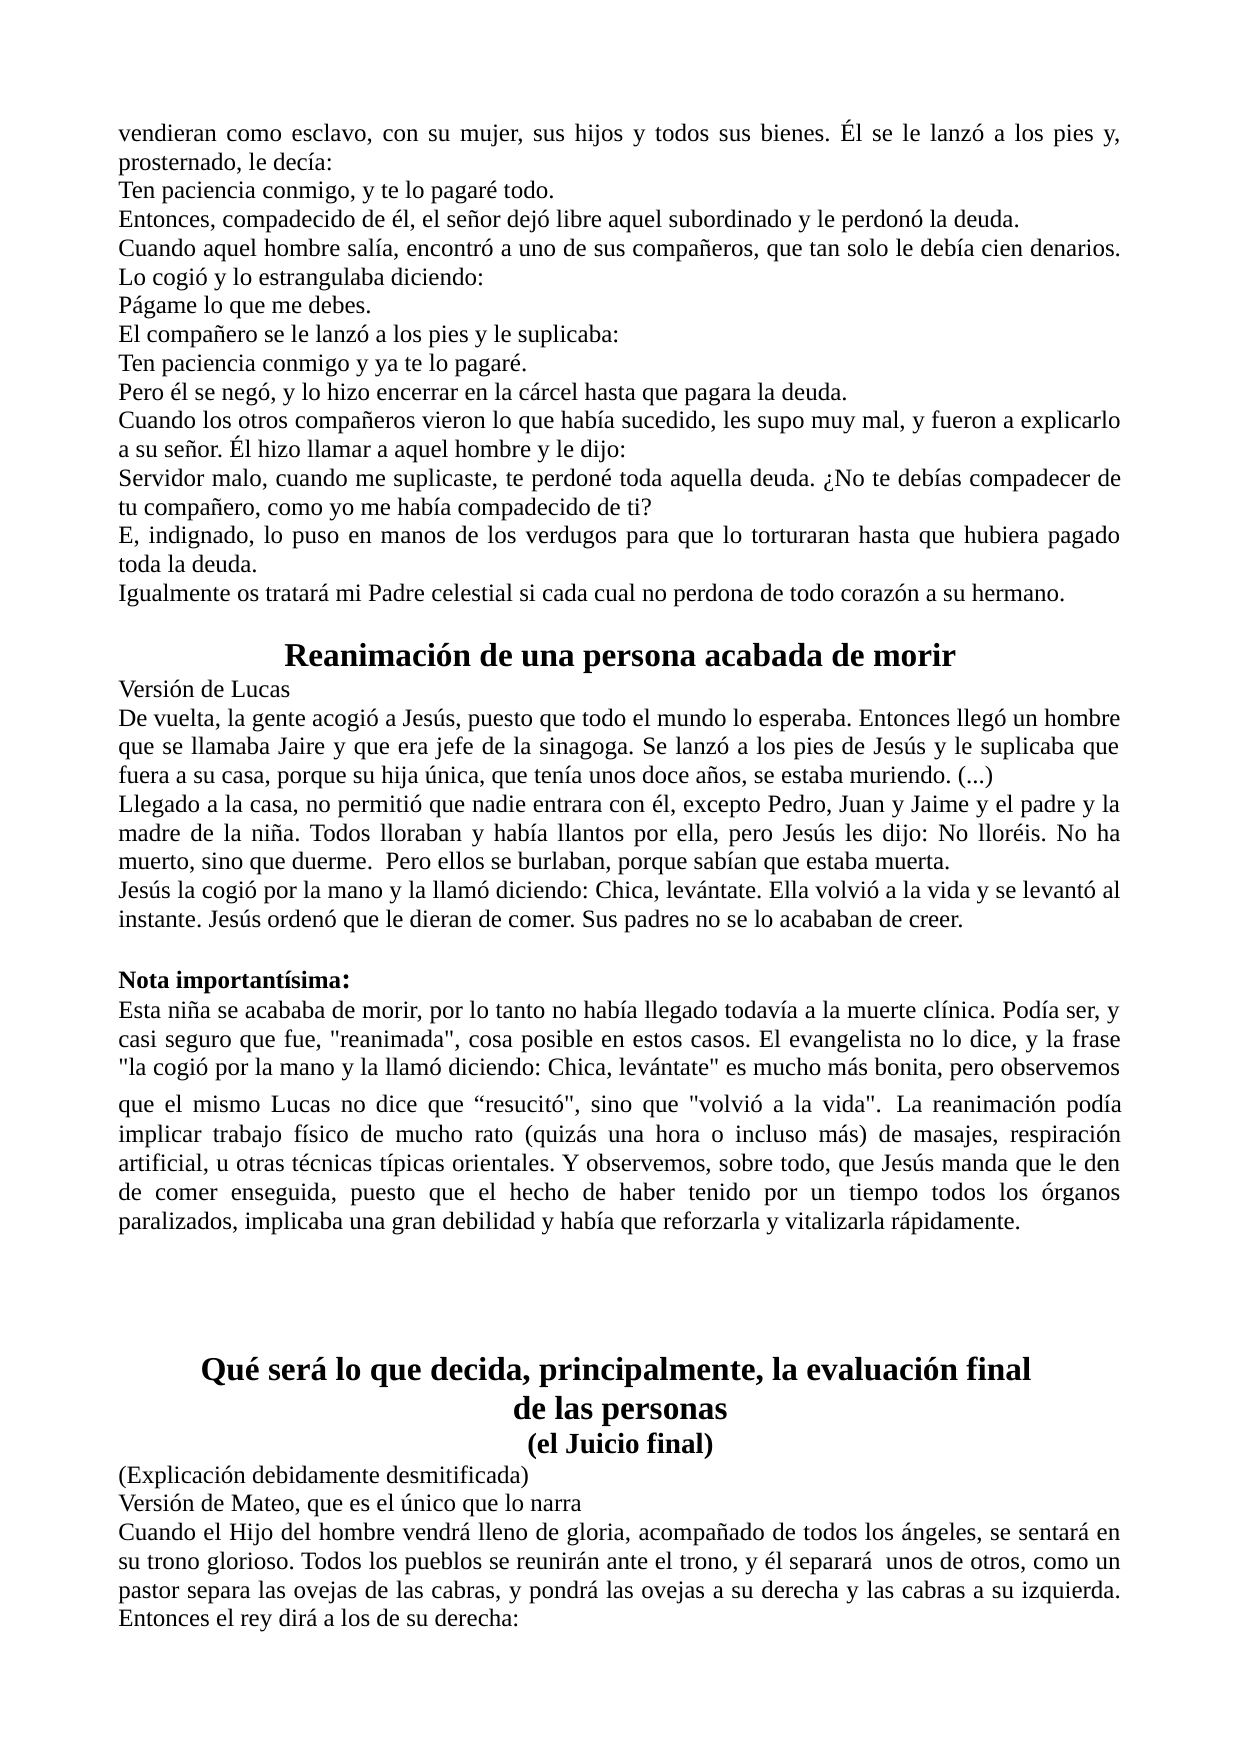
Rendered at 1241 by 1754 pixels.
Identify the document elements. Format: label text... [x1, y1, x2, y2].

text Ten paciencia conmigo y ya te lo pagaré. [118, 348, 1122, 377]
text Cuando el Hijo del hombre vendrá lleno de gloria, acompañado de todos los ángeles, se sentará en su trono glorioso. Todos los pueblos se reunirán ante el trono, y él separará unos de otros, como un pastor separa las ovejas de las cabras, y pondrá las ovejas a su derecha y las cabras a su izquierda. Entonces el rey dirá a los de su derecha: [118, 1517, 1122, 1632]
text vendieran como esclavo, con su mujer, sus hijos y todos sus bienes. Él se le lanzó a los pies y, prosternado, le decía: [118, 118, 1122, 176]
text Pero él se negó, y lo hizo encerrar en la cárcel hasta que pagara la deuda. [118, 377, 1122, 406]
text De vuelta, la gente acogió a Jesús, puesto que todo el mundo lo esperaba. Entonces llegó un hombre que se llamaba Jaire y que era jefe de la sinagoga. Se lanzó a los pies de Jesús y le suplicaba que fuera a su casa, porque su hija única, que tenía unos doce años, se estaba muriendo. (...) [118, 703, 1122, 789]
text El compañero se le lanzó a los pies y le suplicaba: [118, 319, 1122, 348]
text Reanimación de una persona acabada de morir [118, 636, 1122, 674]
text Esta niña se acababa de morir, por lo tanto no había llegado todavía a la muerte clínica. Podía ser, y casi seguro que fue, "reanimada", cosa posible en estos casos. El evangelista no lo dice, y la frase "la cogió por la mano y la llamó diciendo: Chica, levántate" es mucho más bonita, pero observemos que el mismo Lucas no dice que “resucitó", sino que "volvió a la vida". La reanimación podía implicar trabajo físico de mucho rato (quizás una hora o incluso más) de masajes, respiración artificial, u otras técnicas típicas orientales. Y observemos, sobre todo, que Jesús manda que le den de comer enseguida, puesto que el hecho de haber tenido por un tiempo todos los órganos paralizados, implicaba una gran debilidad y había que reforzarla y vitalizarla rápidamente. [118, 995, 1122, 1234]
text Llegado a la casa, no permitió que nadie entrara con él, excepto Pedro, Juan y Jaime y el padre y la madre de la niña. Todos lloraban y había llantos por ella, pero Jesús les dijo: No lloréis. No ha muerto, sino que duerme. Pero ellos se burlaban, porque sabían que estaba muerta. [118, 789, 1122, 875]
text de las personas [118, 1388, 1122, 1426]
text (el Juicio final) [118, 1426, 1122, 1460]
text Cuando aquel hombre salía, encontró a uno de sus compañeros, que tan solo le debía cien denarios. Lo cogió y lo estrangulaba diciendo: [118, 233, 1122, 291]
text Igualmente os tratará mi Padre celestial si cada cual no perdona de todo corazón a su hermano. [118, 578, 1122, 607]
text Págame lo que me debes. [118, 291, 1122, 319]
text Ten paciencia conmigo, y te lo pagaré todo. [118, 176, 1122, 204]
text Versión de Lucas [118, 674, 1122, 703]
text E, indignado, lo puso en manos de los verdugos para que lo torturaran hasta que hubiera pagado toda la deuda. [118, 521, 1122, 578]
text Nota importantísima: [118, 961, 1122, 995]
text Cuando los otros compañeros vieron lo que había sucedido, les supo muy mal, y fueron a explicarlo a su señor. Él hizo llamar a aquel hombre y le dijo: [118, 406, 1122, 463]
text Entonces, compadecido de él, el señor dejó libre aquel subordinado y le perdonó la deuda. [118, 204, 1122, 233]
text (Explicación debidamente desmitificada) [118, 1460, 1122, 1488]
text Versión de Mateo, que es el único que lo narra [118, 1488, 1122, 1517]
text Servidor malo, cuando me suplicaste, te perdoné toda aquella deuda. ¿No te debías compadecer de tu compañero, como yo me había compadecido de ti? [118, 463, 1122, 521]
text Qué será lo que decida, principalmente, la evaluación final [118, 1349, 1122, 1388]
text Jesús la cogió por la mano y la llamó diciendo: Chica, levántate. Ella volvió a la vida y se levantó al instante. Jesús ordenó que le dieran de comer. Sus padres no se lo acababan de creer. [118, 875, 1122, 933]
